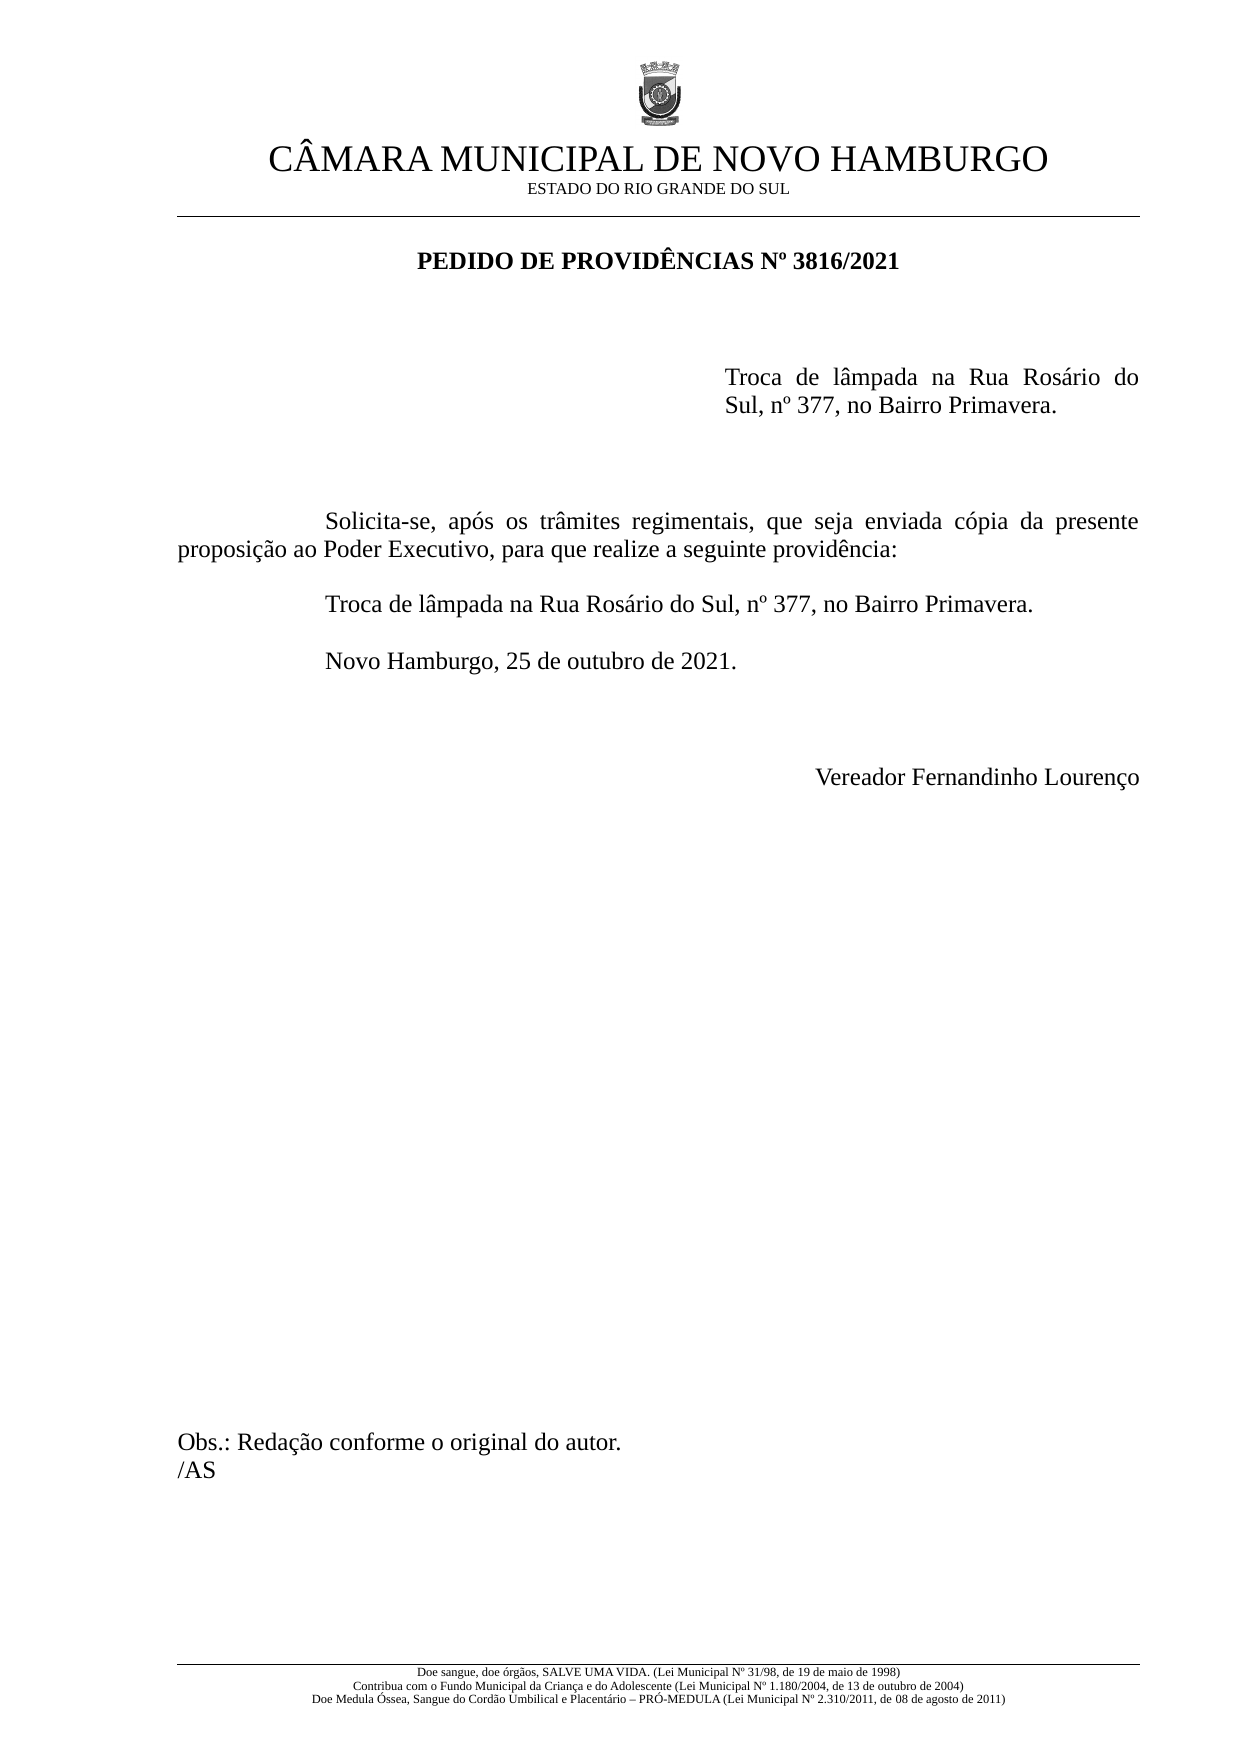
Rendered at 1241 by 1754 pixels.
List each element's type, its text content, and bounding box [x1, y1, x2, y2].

text Vereador Fernandinho Lourenço [649, 763, 1140, 791]
text /AS [177, 1456, 1140, 1484]
text Novo Hamburgo, 25 de outubro de 2021. [177, 647, 1140, 675]
list Troca de lâmpada na Rua Rosário do Sul, nº 377, no Bairro Primavera. [687, 363, 1140, 418]
text Solicita-se, após os trâmites regimentais, que seja enviada cópia da presente proposição ao Poder Executivo, para que realize a seguinte providência: [177, 507, 1140, 562]
text PEDIDO DE PROVIDÊNCIAS Nº 3816/2021 [177, 247, 1140, 274]
text Obs.: Redação conforme o original do autor. [177, 1428, 1140, 1456]
list Troca de lâmpada na Rua Rosário do Sul, nº 377, no Bairro Primavera. [177, 590, 1140, 618]
